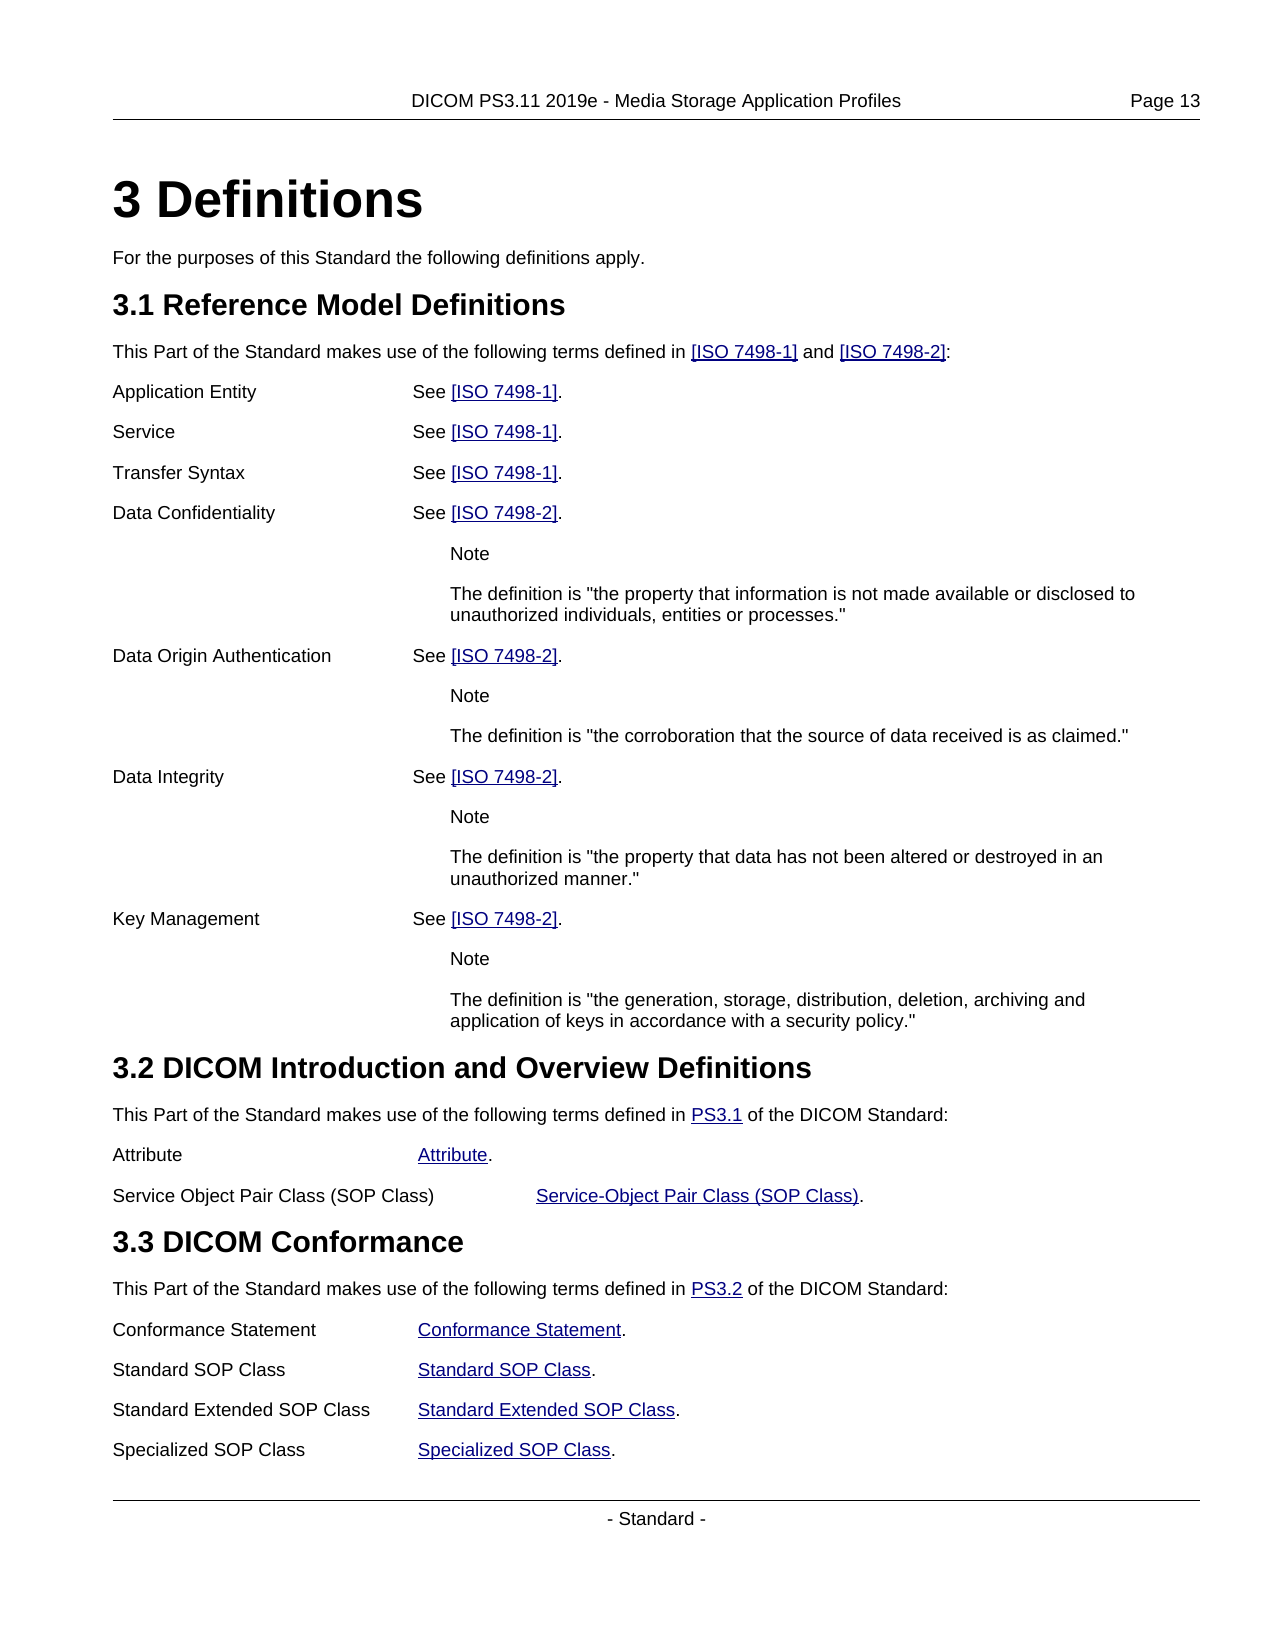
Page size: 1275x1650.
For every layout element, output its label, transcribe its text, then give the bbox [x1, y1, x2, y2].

text Service See [ISO 7498-1]. [112, 421, 1200, 443]
text 3 Definitions [112, 169, 1200, 228]
text Transfer Syntax See [ISO 7498-1]. [112, 462, 1200, 483]
text Note [450, 806, 1162, 827]
text The definition is "the property that information is not made available or disclosed to unauthorized individuals, entities or processes." [450, 583, 1162, 626]
text Data Origin Authentication See [ISO 7498-2]. [112, 644, 1200, 666]
text 3.2 DICOM Introduction and Overview Definitions [112, 1050, 1200, 1085]
text Attribute Attribute. [112, 1144, 1200, 1166]
text The definition is "the generation, storage, distribution, deletion, archiving and application of keys in accordance with a security policy." [450, 988, 1162, 1032]
text This Part of the Standard makes use of the following terms defined in PS3.1 of the DICOM Standard: [112, 1104, 1200, 1125]
text 3.3 DICOM Conformance [112, 1225, 1200, 1259]
text Standard SOP Class Standard SOP Class. [112, 1359, 1200, 1380]
text Data Integrity See [ISO 7498-2]. [112, 765, 1200, 787]
text Key Management See [ISO 7498-2]. [112, 908, 1200, 929]
text Note [450, 948, 1162, 970]
text For the purposes of this Standard the following definitions apply. [112, 247, 1200, 269]
text Specialized SOP Class Specialized SOP Class. [112, 1439, 1200, 1461]
text Data Confidentiality See [ISO 7498-2]. [112, 502, 1200, 523]
text This Part of the Standard makes use of the following terms defined in [ISO 7498-1] and [ISO 7498-2]: [112, 341, 1200, 362]
text The definition is "the property that data has not been altered or destroyed in an unauthorized manner." [450, 846, 1162, 889]
text Service Object Pair Class (SOP Class) Service-Object Pair Class (SOP Class). [112, 1184, 1200, 1206]
text Conformance Statement Conformance Statement. [112, 1318, 1200, 1340]
text This Part of the Standard makes use of the following terms defined in PS3.2 of the DICOM Standard: [112, 1278, 1200, 1299]
text 3.1 Reference Model Definitions [112, 287, 1200, 322]
text Note [450, 542, 1162, 564]
text Note [450, 685, 1162, 706]
text Application Entity See [ISO 7498-1]. [112, 381, 1200, 403]
text Standard Extended SOP Class Standard Extended SOP Class. [112, 1399, 1200, 1421]
text The definition is "the corroboration that the source of data received is as claimed." [450, 725, 1162, 747]
